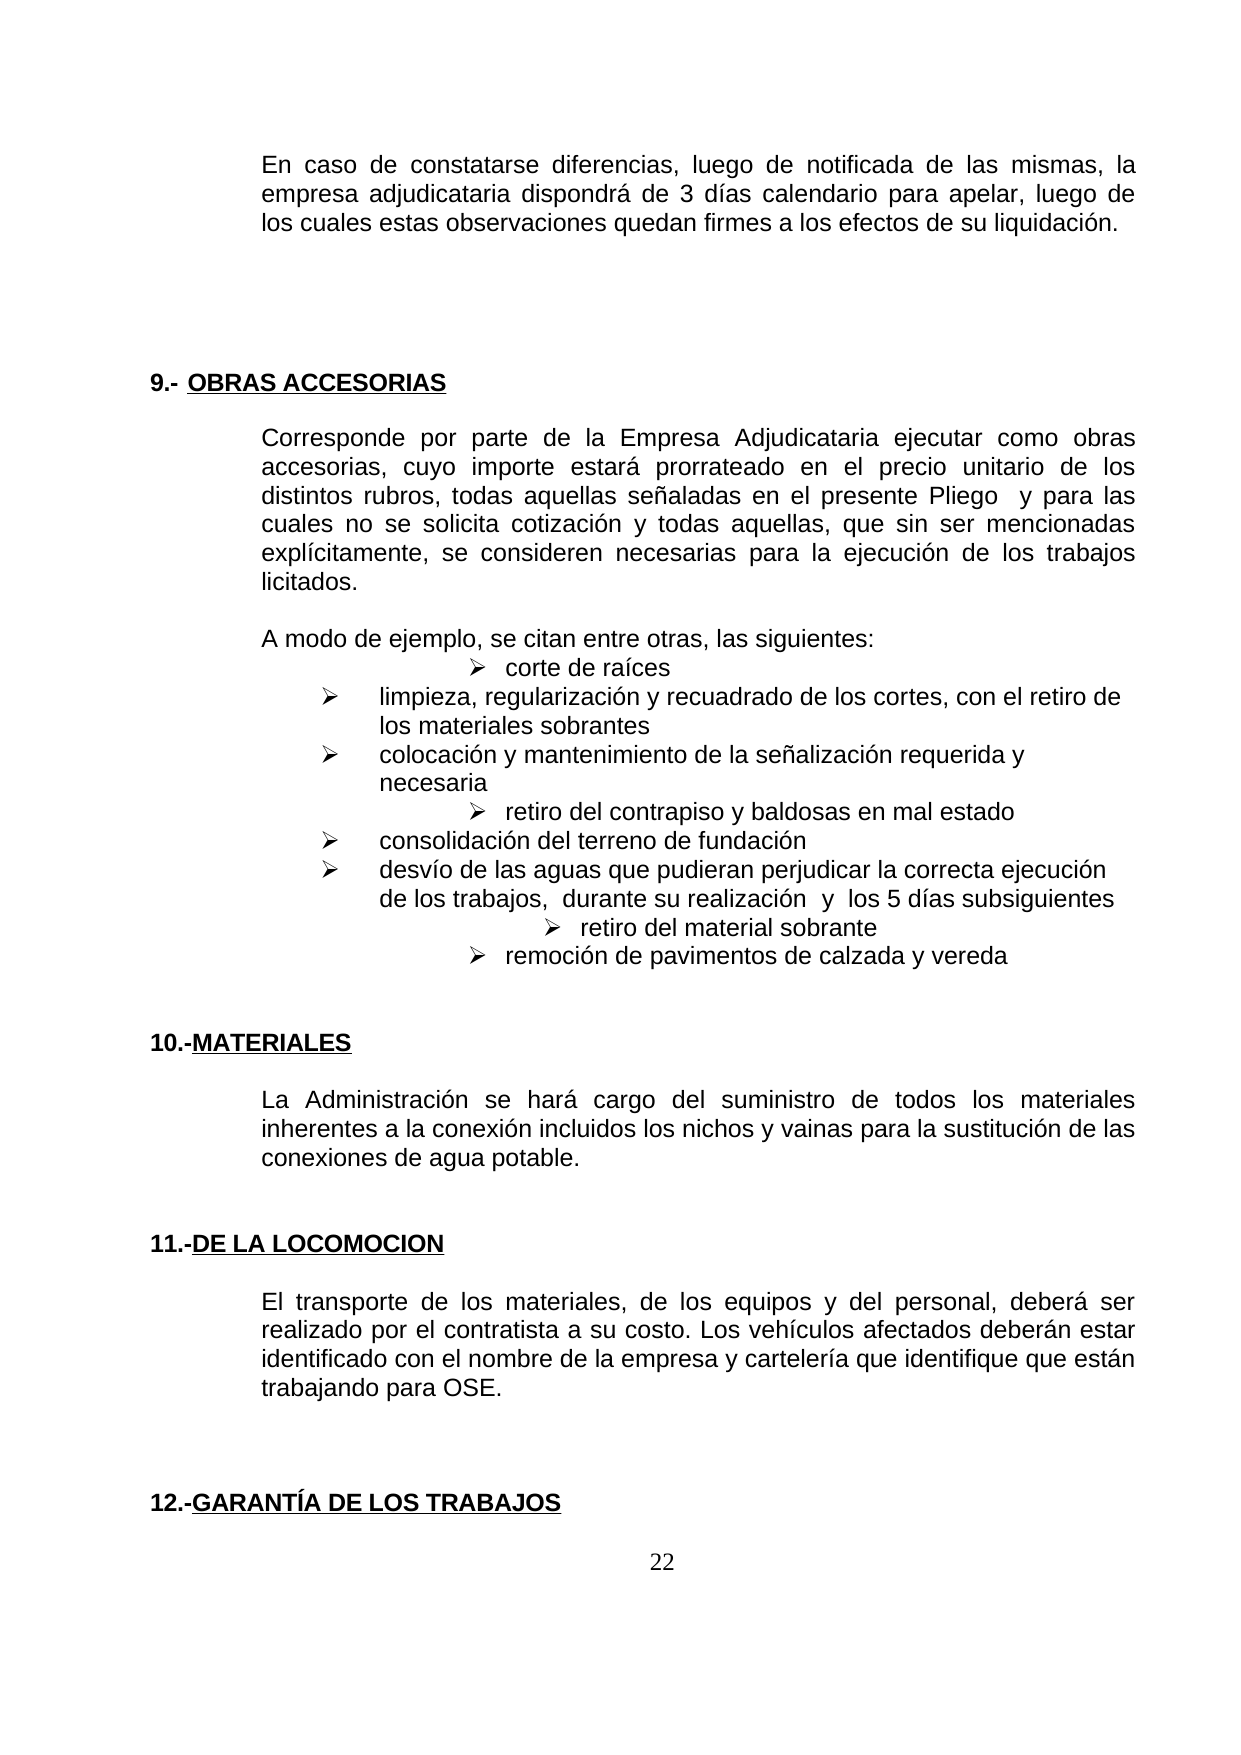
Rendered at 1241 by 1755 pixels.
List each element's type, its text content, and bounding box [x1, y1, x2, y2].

text  colocación y mantenimiento de la señalización requerida y necesaria [320, 739, 1137, 797]
list retiro del material sobrante [543, 912, 1137, 941]
text  limpieza, regularización y recuadrado de los cor­tes, con el retiro de los materiales sobrantes [320, 682, 1137, 739]
list corte de raíces [468, 653, 1137, 682]
list DE LA LOCOMOCION [150, 1229, 1137, 1258]
text En caso de constatarse diferencias, luego de notificada de las mismas, la empresa adjudicataria dispondrá de 3 días calendario para apelar, luego de los cuales estas observaciones quedan firmes a los efectos de su liquidación. [261, 150, 1137, 236]
text La Administración se hará cargo del suministro de todos los materiales inherentes a la conexión incluidos los nichos y vainas para la sustitución de las conexiones de agua potable. [187, 1085, 1137, 1171]
list remoción de pavimentos de calzada y vereda [468, 941, 1137, 970]
text  desvío de las aguas que pudieran perjudicar la correcta ejecución de los trabajos, durante su realización y los 5 días subsiguientes [320, 855, 1137, 912]
text A modo de ejemplo, se citan entre otras, las siguientes: [187, 624, 1137, 653]
list MATERIALES [150, 1028, 1137, 1056]
list OBRAS ACCESORIAS [150, 368, 1137, 397]
text  consolidación del terreno de fundación [320, 826, 1137, 855]
text El transporte de los materiales, de los equipos y del personal, deberá ser realizado por el contratista a su costo. Los vehículos afectados deberán estar identificado con el nombre de la empresa y cartelería que identifique que están trabajando para OSE. [187, 1286, 1137, 1401]
list GARANTÍA DE LOS TRABAJOS [150, 1488, 1137, 1516]
list retiro del contrapiso y baldosas en mal estado [468, 797, 1137, 826]
text Corresponde por parte de la Empresa Adjudicataria ejecutar como obras accesorias, cuyo importe estará prorrateado en el precio unitario de los distintos rubros, todas aquellas señaladas en el presente Pliego y para las cuales no se solicita cotización y todas aquellas, que sin ser mencionadas explícitamente, se consideren necesarias para la ejecución de los trabajos licitados. [187, 423, 1137, 596]
